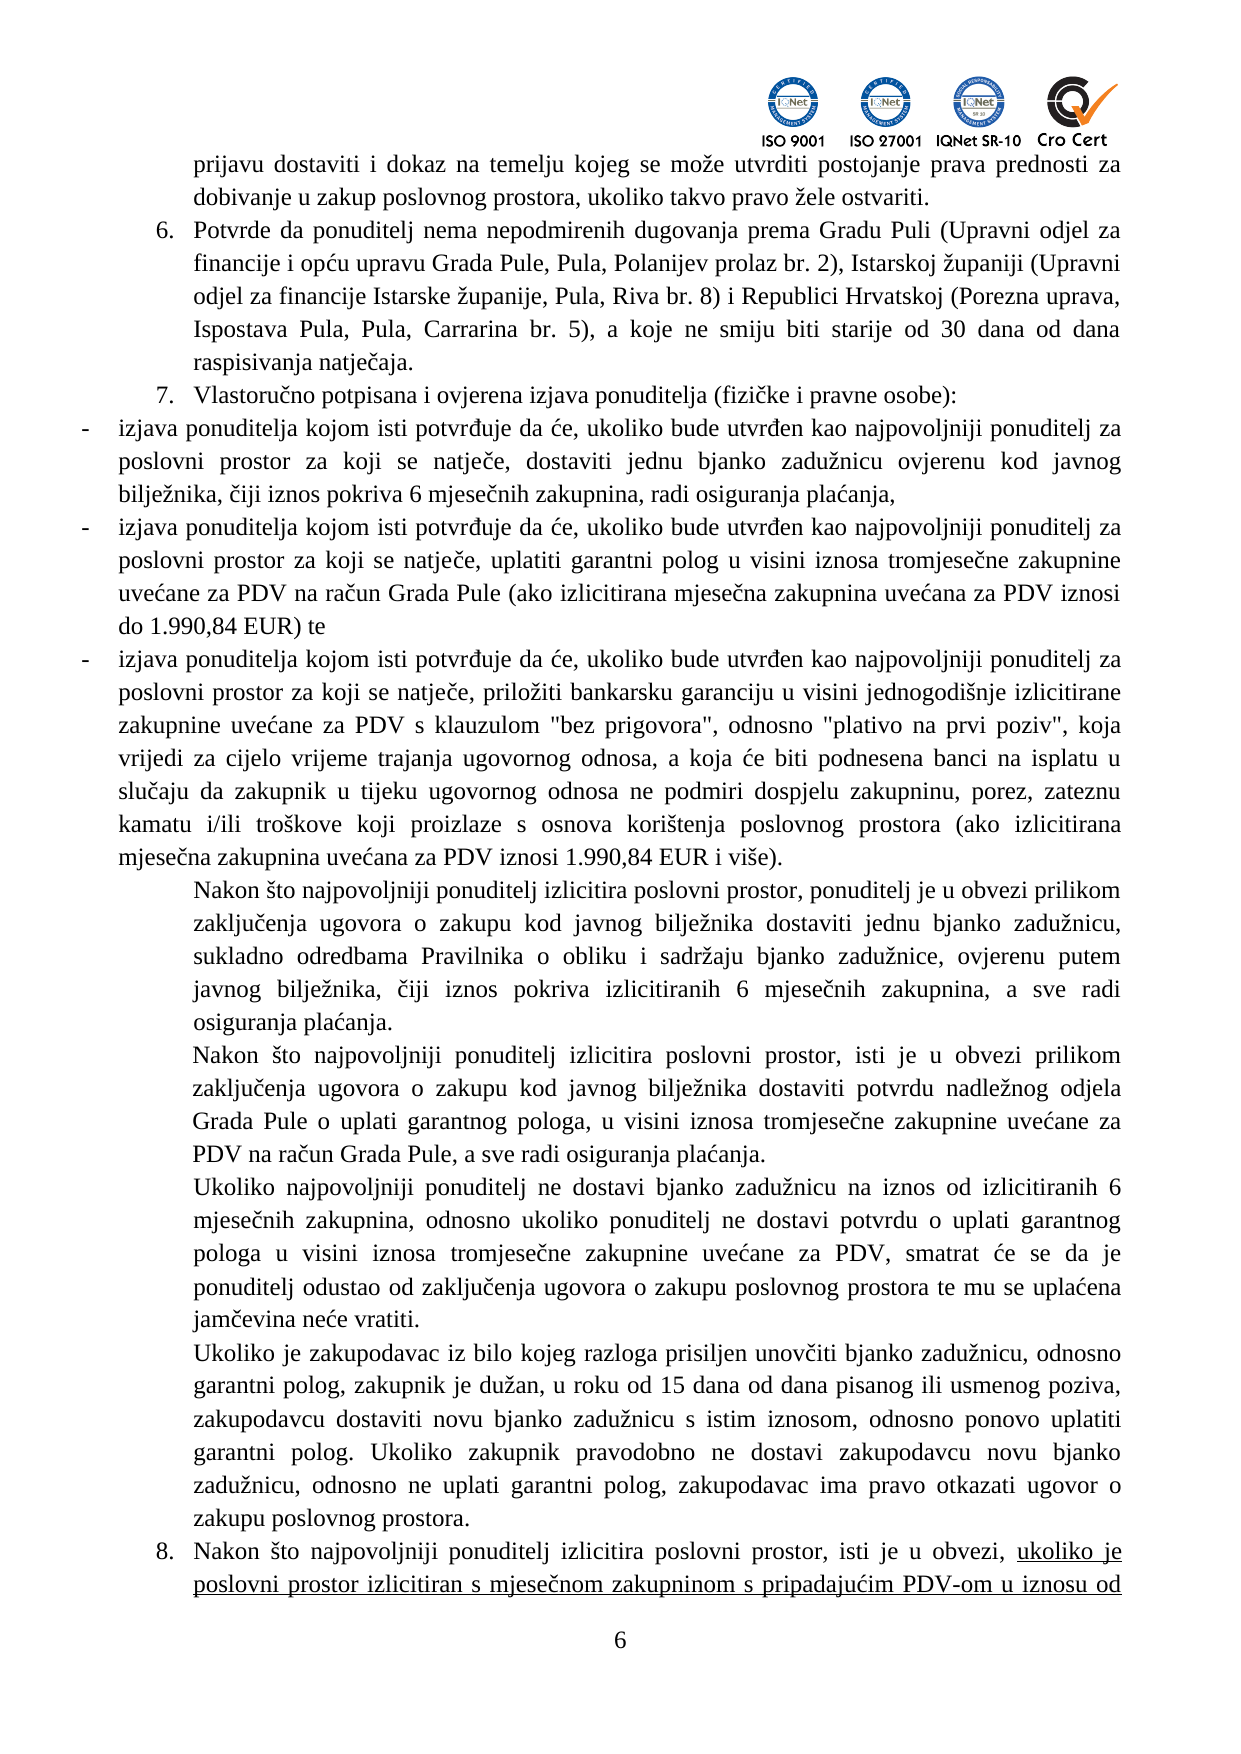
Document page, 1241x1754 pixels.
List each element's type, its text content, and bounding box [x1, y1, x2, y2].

list prijavu dostaviti i dokaz na temelju kojeg se može utvrditi postojanje prava prednosti za dobivanje u zakup poslovnog prostora, ukoliko takvo pravo žele ostvariti. [156, 149, 1122, 211]
text Nakon što najpovoljniji ponuditelj izlicitira poslovni prostor, ponuditelj je u obvezi prilikom zaključenja ugovora o zakupu kod javnog bilježnika dostaviti jednu bjanko zadužnicu, sukladno odredbama Pravilnika o obliku i sadržaju bjanko zadužnice, ovjerenu putem javnog bilježnika, čiji iznos pokriva izlicitiranih 6 mjesečnih zakupnina, a sve radi osiguranja plaćanja. [193, 875, 1122, 1036]
text Ukoliko je zakupodavac iz bilo kojeg razloga prisiljen unovčiti bjanko zadužnicu, odnosno garantni polog, zakupnik je dužan, u roku od 15 dana od dana pisanog ili usmenog poziva, zakupodavcu dostaviti novu bjanko zadužnicu s istim iznosom, odnosno ponovo uplatiti garantni polog. Ukoliko zakupnik pravodobno ne dostavi zakupodavcu novu bjanko zadužnicu, odnosno ne uplati garantni polog, zakupodavac ima pravo otkazati ugovor o zakupu poslovnog prostora. [193, 1338, 1122, 1531]
list Potvrde da ponuditelj nema nepodmirenih dugovanja prema Gradu Puli (Upravni odjel za financije i opću upravu Grada Pule, Pula, Polanijev prolaz br. 2), Istarskoj županiji (Upravni odjel za financije Istarske županije, Pula, Riva br. 8) i Republici Hrvatskoj (Porezna uprava, Ispostava Pula, Pula, Carrarina br. 5), a koje ne smiju biti starije od 30 dana od dana raspisivanja natječaja. [156, 215, 1122, 376]
list izjava ponuditelja kojom isti potvrđuje da će, ukoliko bude utvrđen kao najpovoljniji ponuditelj za poslovni prostor za koji se natječe, priložiti bankarsku garanciju u visini jednogodišnje izlicitirane zakupnine uvećane za PDV s klauzulom "bez prigovora", odnosno "plativo na prvi poziv", koja vrijedi za cijelo vrijeme trajanja ugovornog odnosa, a koja će biti podnesena banci na isplatu u slučaju da zakupnik u tijeku ugovornog odnosa ne podmiri dospjelu zakupninu, porez, zateznu kamatu i/ili troškove koji proizlaze s osnova korištenja poslovnog prostora (ako izlicitirana mjesečna zakupnina uvećana za PDV iznosi 1.990,84 EUR i više). [81, 644, 1122, 871]
text Ukoliko najpovoljniji ponuditelj ne dostavi bjanko zadužnicu na iznos od izlicitiranih 6 mjesečnih zakupnina, odnosno ukoliko ponuditelj ne dostavi potvrdu o uplati garantnog pologa u visini iznosa tromjesečne zakupnine uvećane za PDV, smatrat će se da je ponuditelj odustao od zaključenja ugovora o zakupu poslovnog prostora te mu se uplaćena jamčevina neće vratiti. [193, 1172, 1122, 1333]
list izjava ponuditelja kojom isti potvrđuje da će, ukoliko bude utvrđen kao najpovoljniji ponuditelj za poslovni prostor za koji se natječe, uplatiti garantni polog u visini iznosa tromjesečne zakupnine uvećane za PDV na račun Grada Pule (ako izlicitirana mjesečna zakupnina uvećana za PDV iznosi do 1.990,84 EUR) te [81, 512, 1122, 640]
list Vlastoručno potpisana i ovjerena izjava ponuditelja (fizičke i pravne osobe): [156, 380, 1122, 409]
text Nakon što najpovoljniji ponuditelj izlicitira poslovni prostor, isti je u obvezi prilikom zaključenja ugovora o zakupu kod javnog bilježnika dostaviti potvrdu nadležnog odjela Grada Pule o uplati garantnog pologa, u visini iznosa tromjesečne zakupnine uvećane za PDV na račun Grada Pule, a sve radi osiguranja plaćanja. [192, 1040, 1122, 1168]
list Nakon što najpovoljniji ponuditelj izlicitira poslovni prostor, isti je u obvezi, ukoliko je poslovni prostor izlicitiran s mjesečnom zakupninom s pripadajućim PDV-om u iznosu od [156, 1536, 1122, 1597]
list izjava ponuditelja kojom isti potvrđuje da će, ukoliko bude utvrđen kao najpovoljniji ponuditelj za poslovni prostor za koji se natječe, dostaviti jednu bjanko zadužnicu ovjerenu kod javnog bilježnika, čiji iznos pokriva 6 mjesečnih zakupnina, radi osiguranja plaćanja, [81, 413, 1122, 508]
